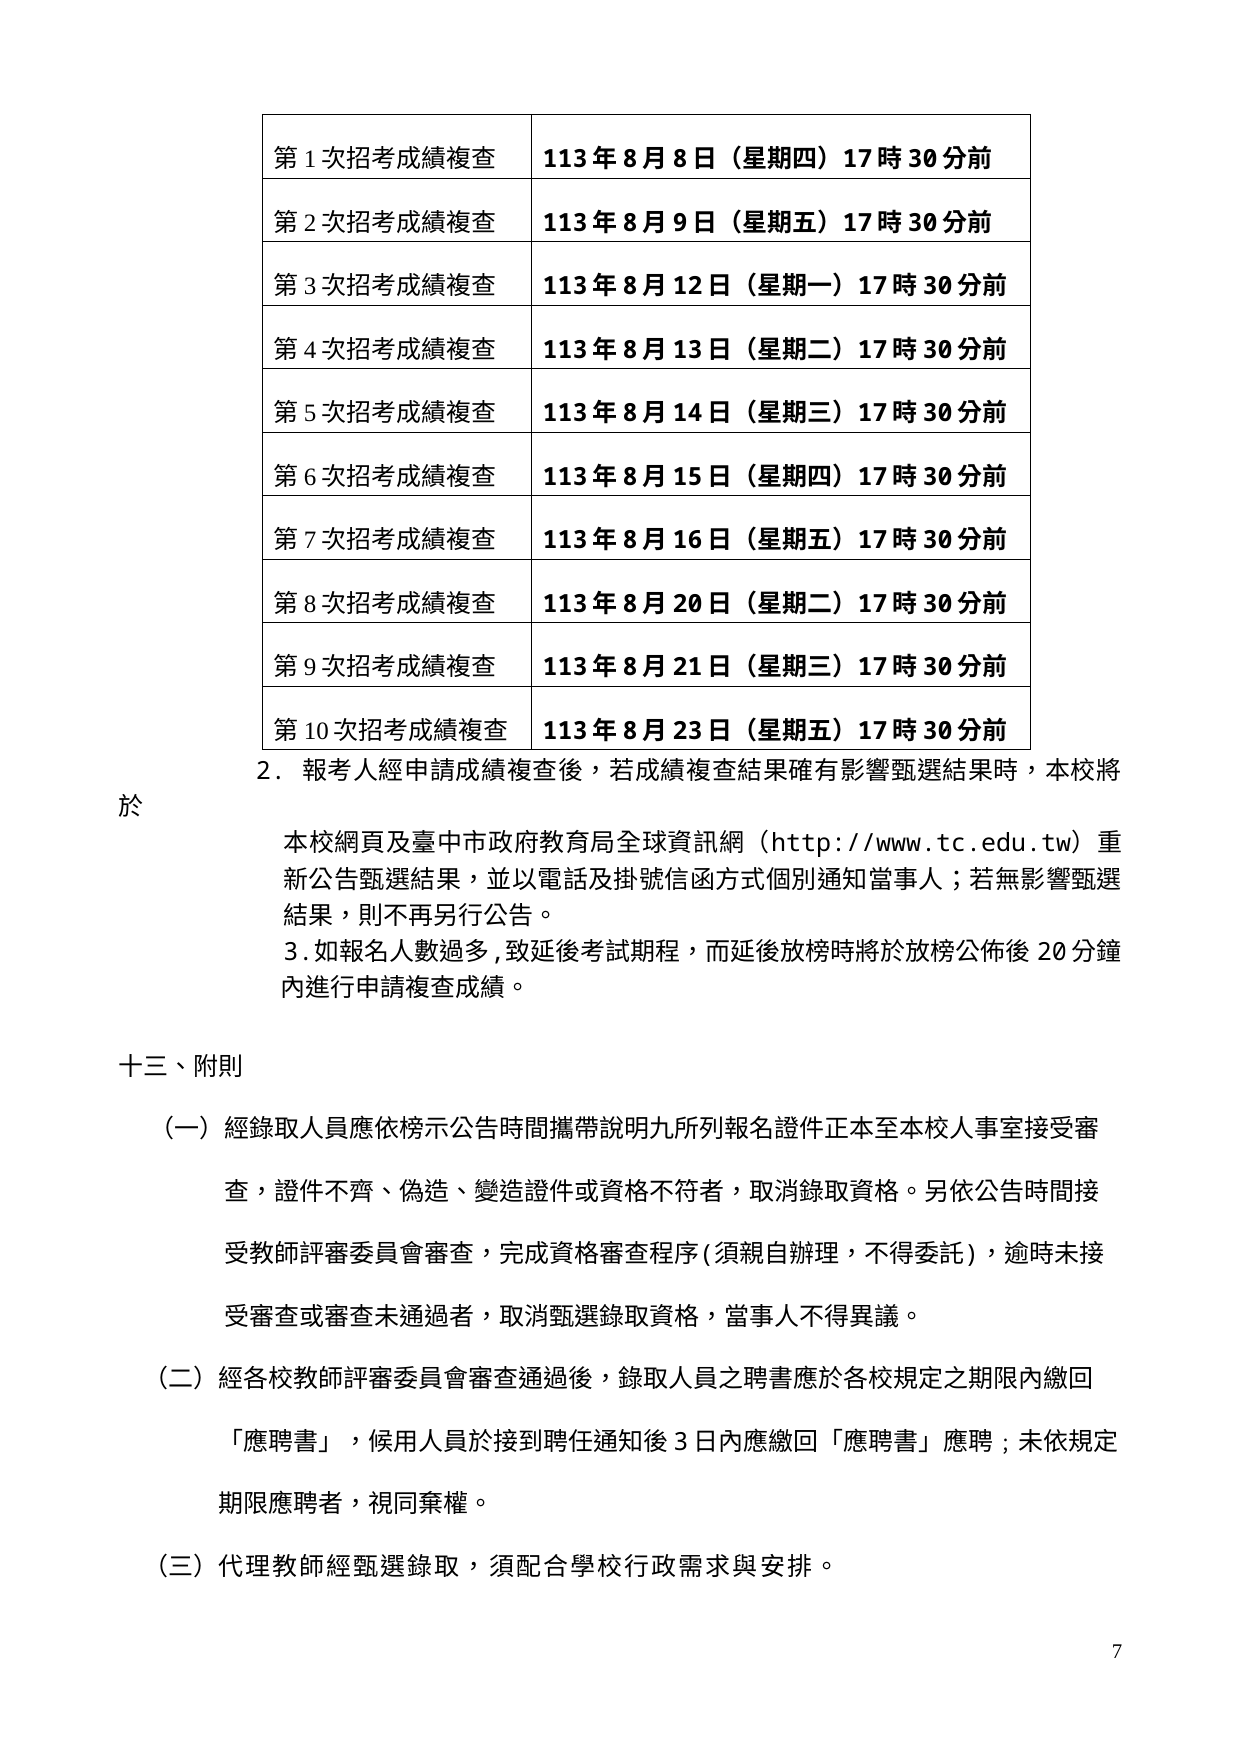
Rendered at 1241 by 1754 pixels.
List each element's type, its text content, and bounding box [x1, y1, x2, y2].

text 本校網頁及臺中市政府教育局全球資訊網（http://www.tc.edu.tw）重新公告甄選結果，並以電話及掛號信函方式個別通知當事人；若無影響甄選結果，則不再另行公告。 [283, 823, 1122, 932]
table_cell 第8次招考成績複查 [263, 560, 531, 622]
table_cell 113年8月12日（星期一）17時30分前 [532, 242, 1030, 304]
table_header 113年8月8日（星期四）17時30分前 [532, 115, 1030, 177]
table_cell 第2次招考成績複查 [263, 179, 531, 241]
table_cell 第5次招考成績複查 [263, 369, 531, 432]
text 十三、附則 [118, 1023, 1122, 1085]
table_cell 第4次招考成績複查 [263, 306, 531, 368]
table_cell 第6次招考成績複查 [263, 433, 531, 495]
table_header 第1次招考成績複查 [263, 115, 531, 177]
text （三）代理教師經甄選錄取，須配合學校行政需求與安排。 [118, 1523, 1122, 1585]
table_cell 第3次招考成績複查 [263, 242, 531, 304]
table_cell 113年8月15日（星期四）17時30分前 [532, 433, 1030, 495]
table_cell 第7次招考成績複查 [263, 496, 531, 559]
text （二）經各校教師評審委員會審查通過後，錄取人員之聘書應於各校規定之期限內繳回「應聘書」，候用人員於接到聘任通知後3日內應繳回「應聘書」應聘﹔未依規定期限應聘者，視同棄權。 [143, 1335, 1122, 1523]
text （一）經錄取人員應依榜示公告時間攜帶說明九所列報名證件正本至本校人事室接受審查，證件不齊、偽造、變造證件或資格不符者，取消錄取資格。另依公告時間接受教師評審委員會審查，完成資格審查程序(須親自辦理，不得委託)，逾時未接受審查或審查未通過者，取消甄選錄取資格，當事人不得異議。 [149, 1085, 1122, 1335]
table_cell 第9次招考成績複查 [263, 623, 531, 686]
table_cell 113年8月14日（星期三）17時30分前 [532, 369, 1030, 432]
text 2. 報考人經申請成績複查後，若成績複查結果確有影響甄選結果時，本校將於 [118, 750, 1122, 823]
table_cell 113年8月9日（星期五）17時30分前 [532, 179, 1030, 241]
table_cell 第10次招考成績複查 [263, 687, 531, 749]
text 3.如報名人數過多,致延後考試期程，而延後放榜時將於放榜公佈後20分鐘內進行申請複查成績。 [118, 932, 1122, 1004]
table_cell 113年8月23日（星期五）17時30分前 [532, 687, 1030, 749]
table_cell 113年8月16日（星期五）17時30分前 [532, 496, 1030, 559]
table_cell 113年8月13日（星期二）17時30分前 [532, 306, 1030, 368]
table_cell 113年8月20日（星期二）17時30分前 [532, 560, 1030, 622]
table_cell 113年8月21日（星期三）17時30分前 [532, 623, 1030, 686]
